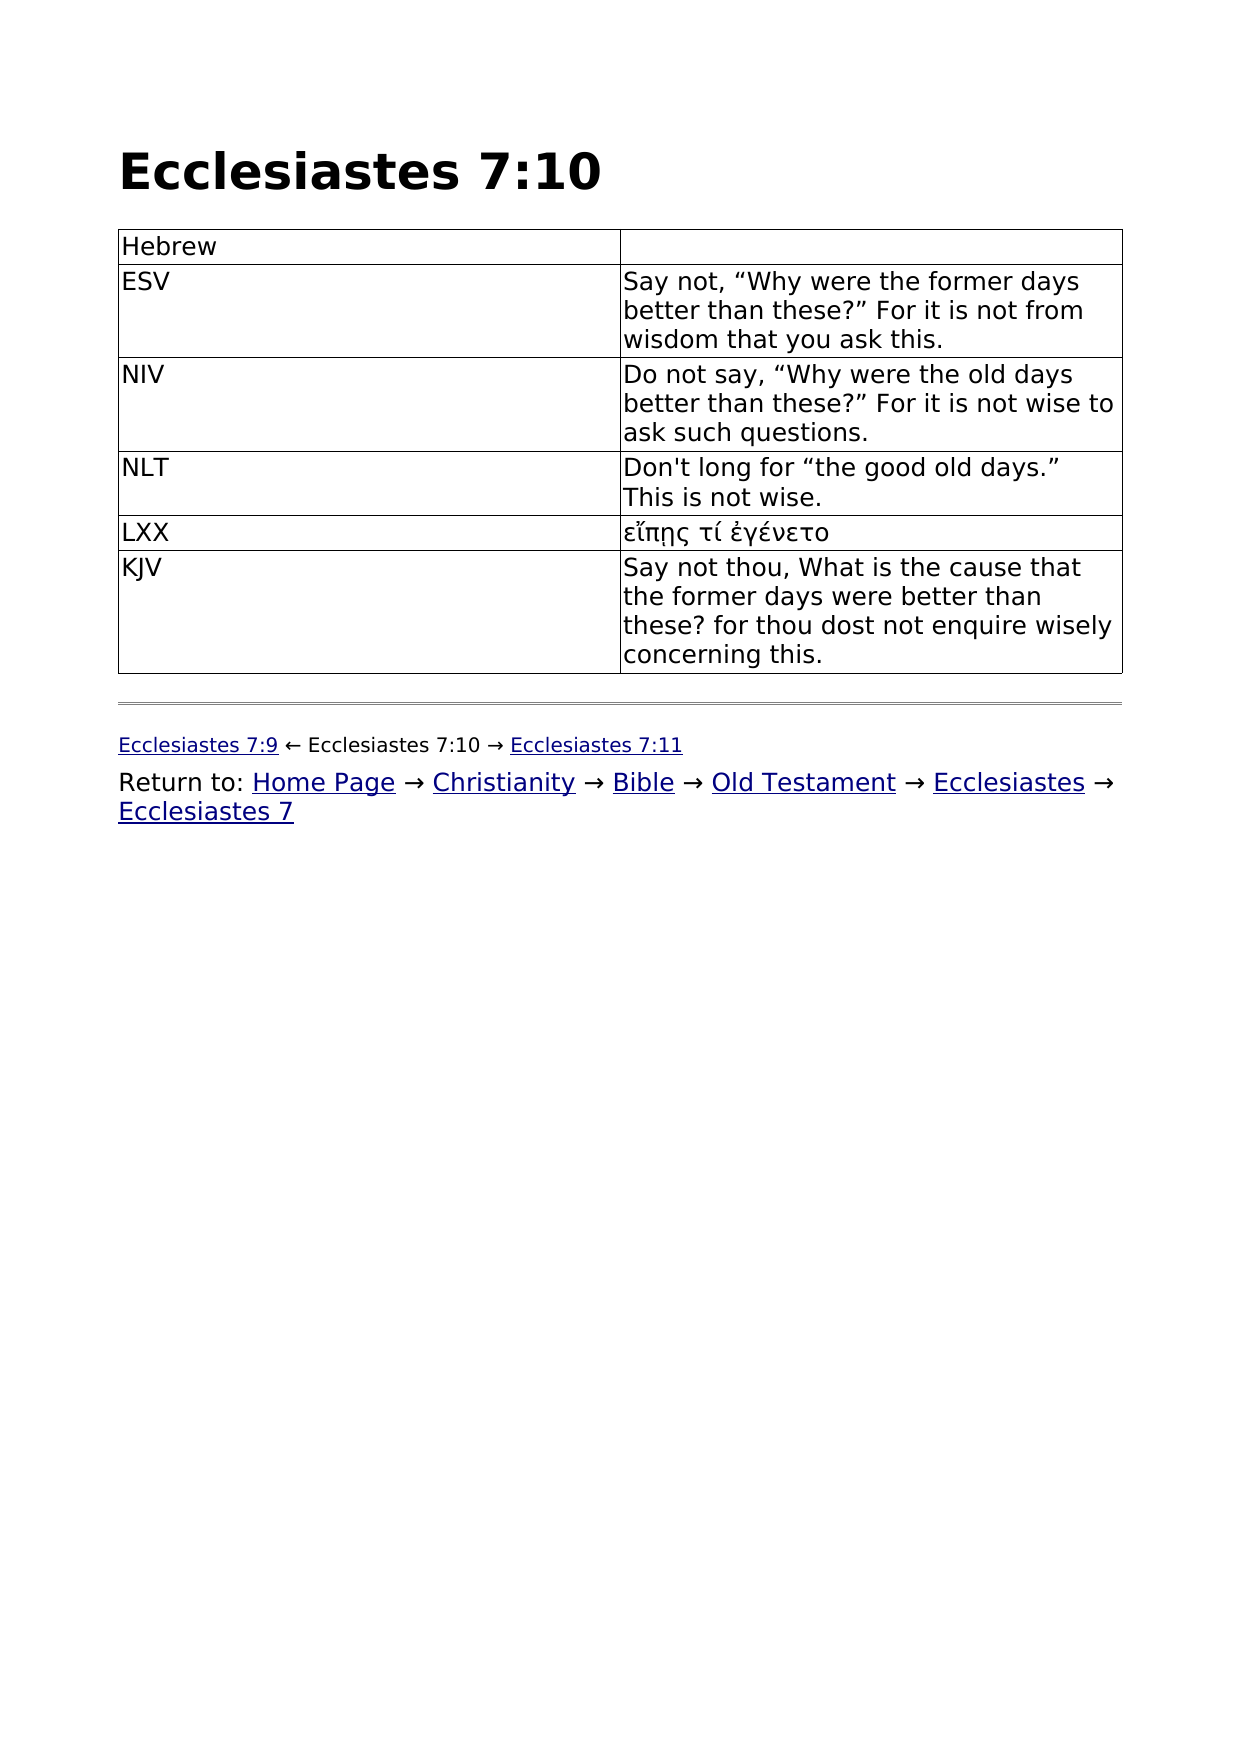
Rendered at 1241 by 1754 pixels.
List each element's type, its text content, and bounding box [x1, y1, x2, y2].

table_cell KJV [119, 551, 620, 673]
table_cell NLT [119, 452, 620, 515]
table_cell LXX [119, 516, 620, 550]
table_cell Say not thou, What is the cause that the former days were better than these? for thou dost not enquire wisely concerning this. [621, 551, 1122, 673]
text Return to: Home Page → Christianity → Bible → Old Testament → Ecclesiastes → Ecclesiastes 7 [118, 768, 1122, 826]
table_cell Do not say, “Why were the old days better than these?” For it is not wise to ask such questions. [621, 358, 1122, 451]
table_header Hebrew [119, 230, 620, 264]
table_cell ESV [119, 265, 620, 357]
subtitle Ecclesiastes 7:10 [118, 143, 1122, 201]
text Ecclesiastes 7:9 ← Ecclesiastes 7:10 → Ecclesiastes 7:11 [118, 734, 1122, 768]
table_header [621, 230, 1122, 264]
table_cell Say not, “Why were the former days better than these?” For it is not from wisdom that you ask this. [621, 265, 1122, 357]
table_cell NIV [119, 358, 620, 451]
table_cell εἴπῃς τί ἐγένετο [621, 516, 1122, 550]
table_cell Don't long for “the good old days.” This is not wise. [621, 452, 1122, 515]
